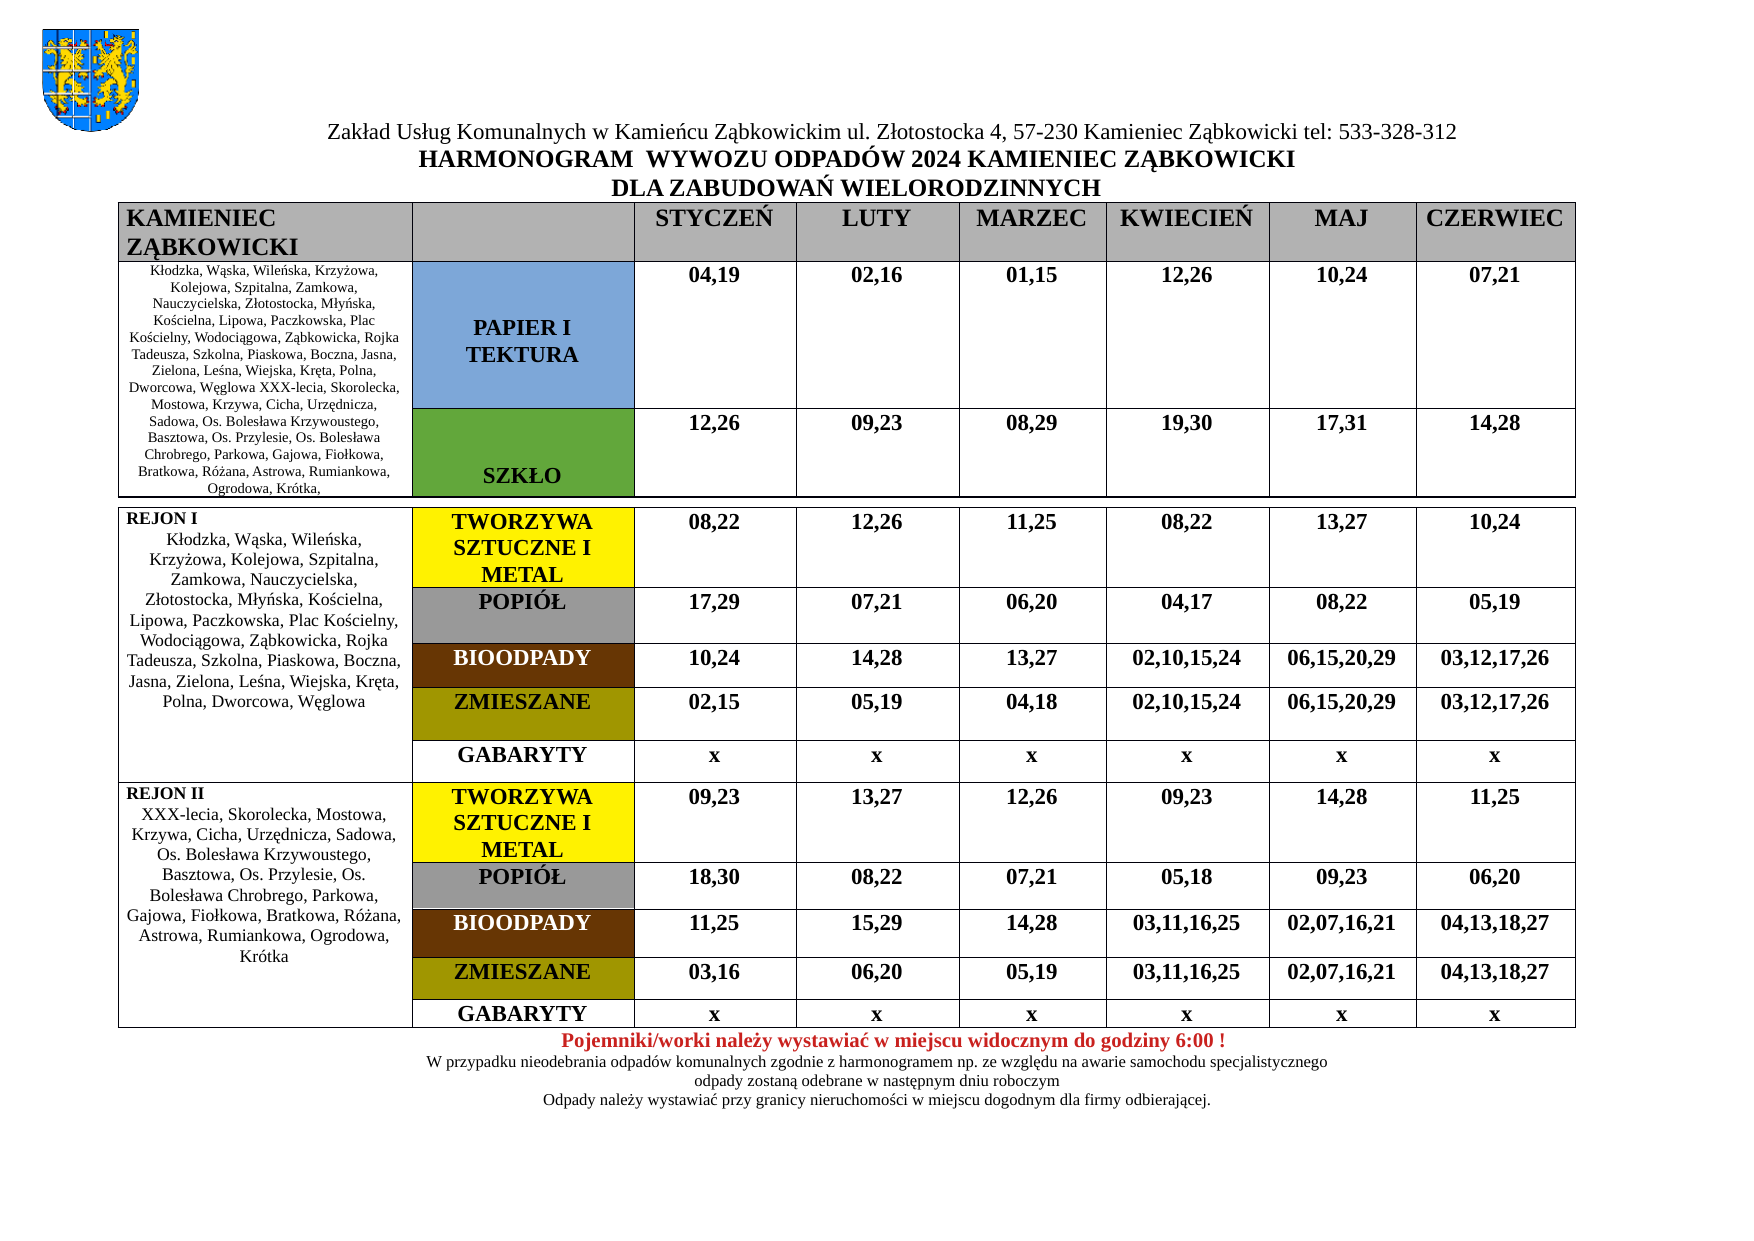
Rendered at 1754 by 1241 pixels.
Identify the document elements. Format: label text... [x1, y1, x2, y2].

table_cell 14,28 [1270, 783, 1416, 862]
table_header REJON I Kłodzka, Wąska, Wileńska, Krzyżowa, Kolejowa, Szpitalna, Zamkowa, Nauczycielska, Złotostocka, Młyńska, Kościelna, Lipowa, Paczkowska, Plac Kościelny, Wodociągowa, Ząbkowicka, Rojka Tadeusza, Szkolna, Piaskowa, Boczna, Jasna, Zielona, Leśna, Wiejska, Kręta, Polna, Dworcowa, Węglowa [119, 508, 412, 782]
table_cell 04,18 [960, 688, 1106, 740]
table_cell 07,21 [797, 588, 959, 643]
table_cell 15,29 [797, 910, 959, 957]
text odpady zostaną odebrane w następnym dniu roboczym [118, 1071, 1636, 1090]
table_cell 14,28 [1417, 409, 1575, 496]
table_cell 02,16 [797, 262, 959, 408]
table_cell x [1270, 741, 1416, 782]
table_cell 19,30 [1107, 409, 1269, 496]
table_cell 11,25 [635, 910, 796, 957]
table_cell ZMIESZANE [413, 958, 634, 999]
text DLA ZABUDOWAŃ WIELORODZINNYCH [118, 173, 1636, 202]
table_cell Kłodzka, Wąska, Wileńska, Krzyżowa, Kolejowa, Szpitalna, Zamkowa, Nauczycielska, Złotostocka, Młyńska, Kościelna, Lipowa, Paczkowska, Plac Kościelny, Wodociągowa, Ząbkowicka, Rojka Tadeusza, Szkolna, Piaskowa, Boczna, Jasna, Zielona, Leśna, Wiejska, Kręta, Polna, Dworcowa, Węglowa XXX-lecia, Skorolecka, Mostowa, Krzywa, Cicha, Urzędnicza, Sadowa, Os. Bolesława Krzywoustego, Basztowa, Os. Przylesie, Os. Bolesława Chrobrego, Parkowa, Gajowa, Fiołkowa, Bratkowa, Różana, Astrowa, Rumiankowa, Ogrodowa, Krótka, [119, 262, 412, 496]
table_header 08,22 [1107, 508, 1269, 587]
table_cell 05,19 [960, 958, 1106, 999]
table_cell 12,26 [635, 409, 796, 496]
table_cell 13,27 [797, 783, 959, 862]
table_cell 08,22 [1270, 588, 1416, 643]
table_cell 07,21 [960, 863, 1106, 908]
table_cell 06,15,20,29 [1270, 688, 1416, 740]
table_cell x [635, 1000, 796, 1027]
table_cell 06,20 [960, 588, 1106, 643]
table_cell 14,28 [797, 644, 959, 687]
table_cell 03,11,16,25 [1107, 910, 1269, 957]
table_cell 18,30 [635, 863, 796, 908]
table_cell 03,16 [635, 958, 796, 999]
table_cell PAPIER I TEKTURA [413, 262, 634, 408]
table_cell x [1270, 1000, 1416, 1027]
table_header CZERWIEC [1417, 203, 1575, 261]
table_cell ZMIESZANE [413, 688, 634, 740]
table_cell 04,19 [635, 262, 796, 408]
table_cell x [1417, 741, 1575, 782]
text Pojemniki/worki należy wystawiać w miejscu widocznym do godziny 6:00 ! [118, 1028, 1636, 1052]
table_cell REJON II XXX-lecia, Skorolecka, Mostowa, Krzywa, Cicha, Urzędnicza, Sadowa, Os. Bolesława Krzywoustego, Basztowa, Os. Przylesie, Os. Bolesława Chrobrego, Parkowa, Gajowa, Fiołkowa, Bratkowa, Różana, Astrowa, Rumiankowa, Ogrodowa, Krótka [119, 783, 412, 1027]
table_header STYCZEŃ [635, 203, 796, 261]
table_cell 06,20 [1417, 863, 1575, 908]
table_cell 02,10,15,24 [1107, 688, 1269, 740]
table_cell POPIÓŁ [413, 588, 634, 643]
table_cell 02,15 [635, 688, 796, 740]
table_header LUTY [797, 203, 959, 261]
table_cell 09,23 [1107, 783, 1269, 862]
table_cell BIOODPADY [413, 910, 634, 957]
table_cell 05,18 [1107, 863, 1269, 908]
table_cell x [1107, 741, 1269, 782]
table_cell BIOODPADY [413, 644, 634, 687]
table_cell 09,23 [797, 409, 959, 496]
table_cell 03,11,16,25 [1107, 958, 1269, 999]
table_cell 03,12,17,26 [1417, 644, 1575, 687]
table_cell TWORZYWA SZTUCZNE I METAL [413, 783, 634, 862]
table_cell 11,25 [1417, 783, 1575, 862]
table_cell x [635, 741, 796, 782]
table_cell 08,22 [797, 863, 959, 908]
table_cell 03,12,17,26 [1417, 688, 1575, 740]
table_cell 02,07,16,21 [1270, 910, 1416, 957]
table_header 10,24 [1417, 508, 1575, 587]
table_header 11,25 [960, 508, 1106, 587]
table_header 13,27 [1270, 508, 1416, 587]
table_cell 09,23 [1270, 863, 1416, 908]
table_cell 06,15,20,29 [1270, 644, 1416, 687]
table_cell GABARYTY [413, 1000, 634, 1027]
table_header 12,26 [797, 508, 959, 587]
table_cell x [1417, 1000, 1575, 1027]
table_cell x [797, 741, 959, 782]
table_header KWIECIEŃ [1107, 203, 1269, 261]
table_cell x [960, 1000, 1106, 1027]
text Odpady należy wystawiać przy granicy nieruchomości w miejscu dogodnym dla firmy odbierającej. [118, 1090, 1636, 1109]
text Zakład Usług Komunalnych w Kamieńcu Ząbkowickim ul. Złotostocka 4, 57-230 Kamieniec Ząbkowicki tel: 533-328-312 [118, 118, 1636, 144]
table_cell x [1107, 1000, 1269, 1027]
table_cell 05,19 [1417, 588, 1575, 643]
table_cell 17,31 [1270, 409, 1416, 496]
table_cell 04,13,18,27 [1417, 958, 1575, 999]
table_cell 17,29 [635, 588, 796, 643]
table_cell 04,17 [1107, 588, 1269, 643]
table_header 08,22 [635, 508, 796, 587]
table_cell 04,13,18,27 [1417, 910, 1575, 957]
text W przypadku nieodebrania odpadów komunalnych zgodnie z harmonogramem np. ze względu na awarie samochodu specjalistycznego [118, 1052, 1636, 1071]
table_cell 10,24 [635, 644, 796, 687]
table_cell 12,26 [960, 783, 1106, 862]
table_cell 08,29 [960, 409, 1106, 496]
table_cell 10,24 [1270, 262, 1416, 408]
table_header MARZEC [960, 203, 1106, 261]
table_cell 01,15 [960, 262, 1106, 408]
table_cell 14,28 [960, 910, 1106, 957]
table_cell 02,07,16,21 [1270, 958, 1416, 999]
table_cell GABARYTY [413, 741, 634, 782]
table_cell 06,20 [797, 958, 959, 999]
table_cell 09,23 [635, 783, 796, 862]
table_cell 13,27 [960, 644, 1106, 687]
text HARMONOGRAM WYWOZU ODPADÓW 2024 KAMIENIEC ZĄBKOWICKI [118, 144, 1636, 173]
table_header MAJ [1270, 203, 1416, 261]
table_cell 07,21 [1417, 262, 1575, 408]
table_header TWORZYWA SZTUCZNE I METAL [413, 508, 634, 587]
table_header KAMIENIEC ZĄBKOWICKI [119, 203, 412, 261]
table_cell 02,10,15,24 [1107, 644, 1269, 687]
table_cell POPIÓŁ [413, 863, 634, 908]
table_header [413, 203, 634, 261]
table_cell SZKŁO [413, 409, 634, 496]
table_cell x [797, 1000, 959, 1027]
table_cell x [960, 741, 1106, 782]
table_cell 12,26 [1107, 262, 1269, 408]
table_cell 05,19 [797, 688, 959, 740]
